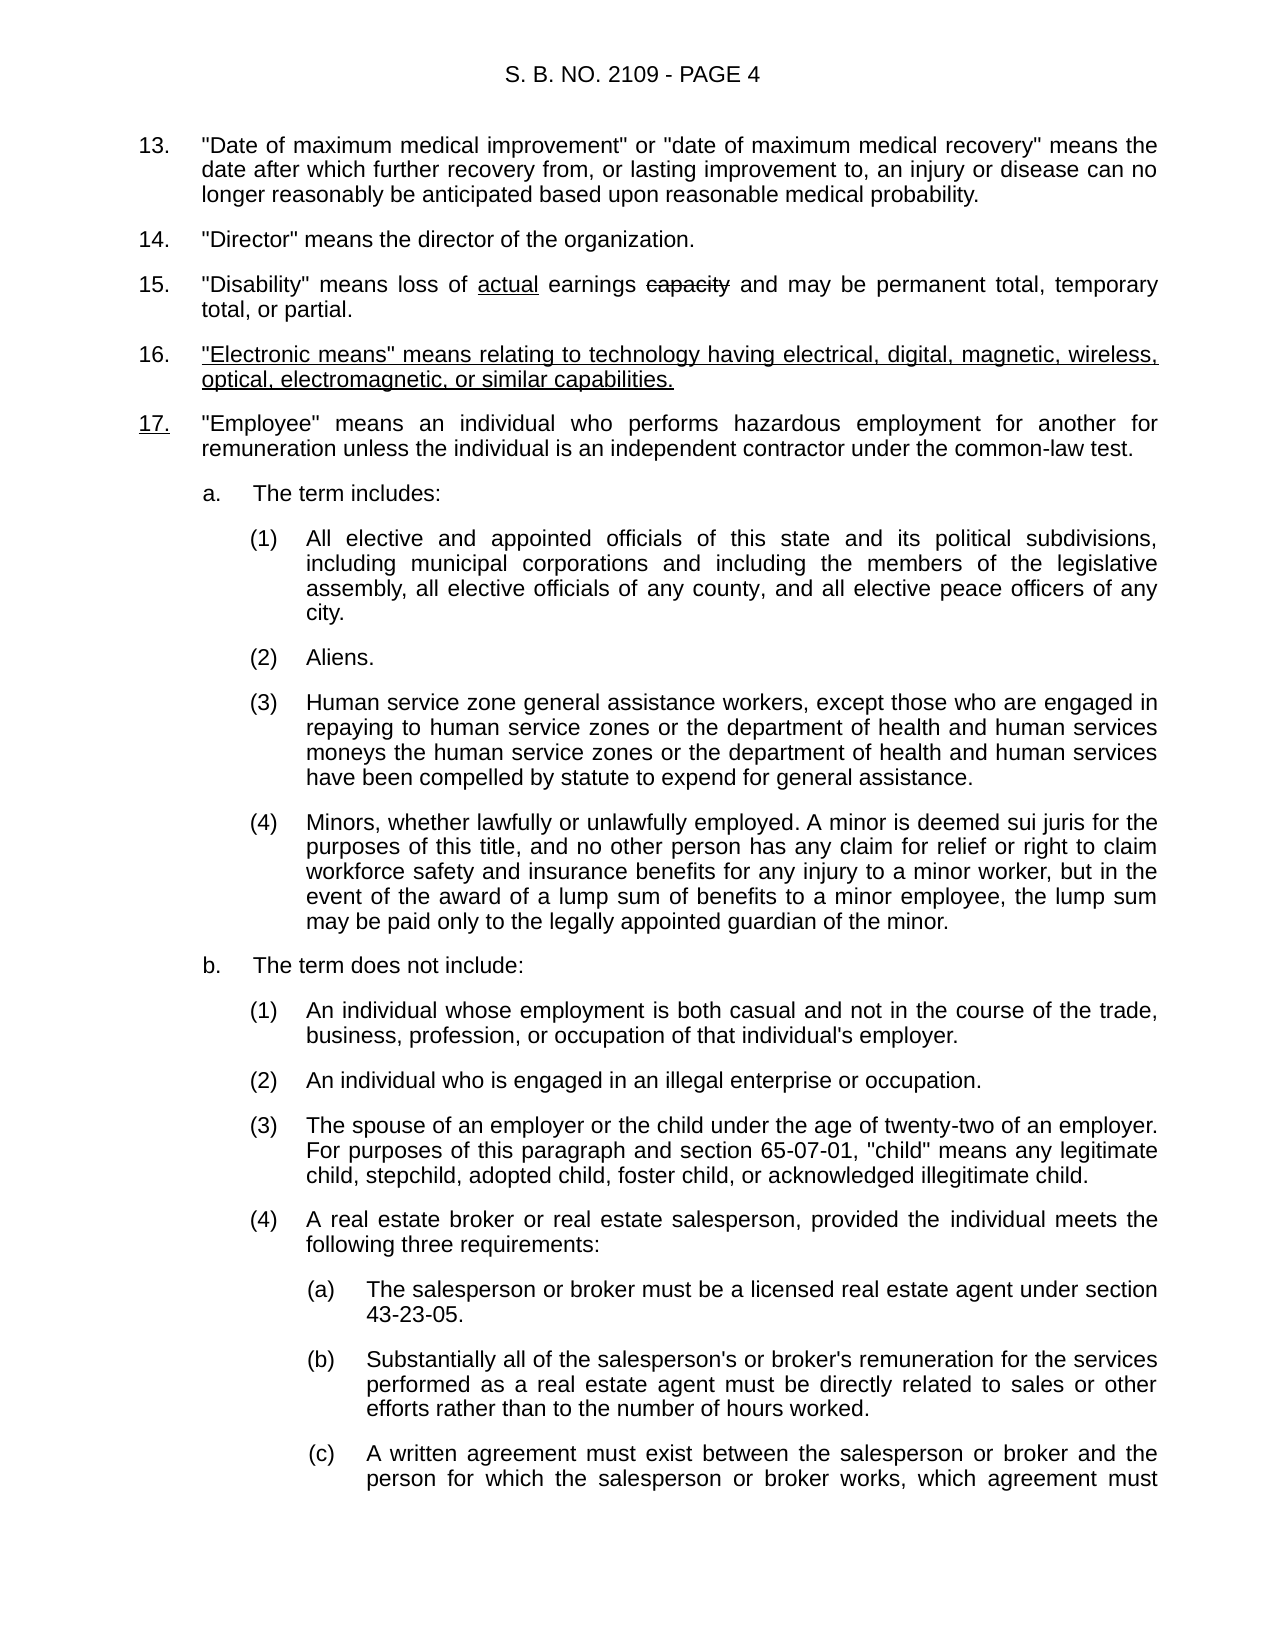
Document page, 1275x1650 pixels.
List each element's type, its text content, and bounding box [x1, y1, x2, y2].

text 14. "Director" means the director of the organization. [106, 228, 1158, 253]
text (2) Aliens. [106, 646, 1158, 671]
text (4) A real estate broker or real estate salesperson, provided the individual meets the following three requirements: [106, 1208, 1158, 1258]
text (2) An individual who is engaged in an illegal enterprise or occupation. [106, 1069, 1158, 1093]
text 17. "Employee" means an individual who performs hazardous employment for another for remuneration unless the individual is an independent contractor under the common‑law test. [106, 412, 1158, 462]
text a. The term includes: [106, 482, 1158, 507]
text (1) All elective and appointed officials of this state and its political subdivisions, including municipal corporations and including the members of the legislative assembly, all elective officials of any county, and all elective peace officers of any city. [106, 527, 1158, 626]
text (4) Minors, whether lawfully or unlawfully employed. A minor is deemed sui juris for the purposes of this title, and no other person has any claim for relief or right to claim workforce safety and insurance benefits for any injury to a minor worker, but in the event of the award of a lump sum of benefits to a minor employee, the lump sum may be paid only to the legally appointed guardian of the minor. [106, 810, 1158, 934]
text (a) The salesperson or broker must be a licensed real estate agent under section 43‑23‑05. [106, 1278, 1158, 1327]
text (3) The spouse of an employer or the child under the age of twenty‑two of an employer. For purposes of this paragraph and section 65‑07‑01, "child" means any legitimate child, stepchild, adopted child, foster child, or acknowledged illegitimate child. [106, 1114, 1158, 1188]
text (3) Human service zone general assistance workers, except those who are engaged in repaying to human service zones or the department of health and human services moneys the human service zones or the department of health and human services have been compelled by statute to expend for general assistance. [106, 691, 1158, 790]
text (c) A written agreement must exist between the salesperson or broker and the person for which the salesperson or broker works, which agreement must [106, 1442, 1158, 1492]
text (b) Substantially all of the salesperson's or broker's remuneration for the services performed as a real estate agent must be directly related to sales or other efforts rather than to the number of hours worked. [106, 1347, 1158, 1422]
text (1) An individual whose employment is both casual and not in the course of the trade, business, profession, or occupation of that individual's employer. [106, 999, 1158, 1049]
text 13. "Date of maximum medical improvement" or "date of maximum medical recovery" means the date after which further recovery from, or lasting improvement to, an injury or disease can no longer reasonably be anticipated based upon reasonable medical probability. [106, 133, 1158, 208]
text b. The term does not include: [106, 954, 1158, 979]
text 15. "Disability" means loss of actual earnings capacity and may be permanent total, temporary total, or partial. [106, 273, 1158, 322]
text 16. "Electronic means" means relating to technology having electrical, digital, magnetic, wireless, optical, electromagnetic, or similar capabilities. [106, 342, 1158, 392]
